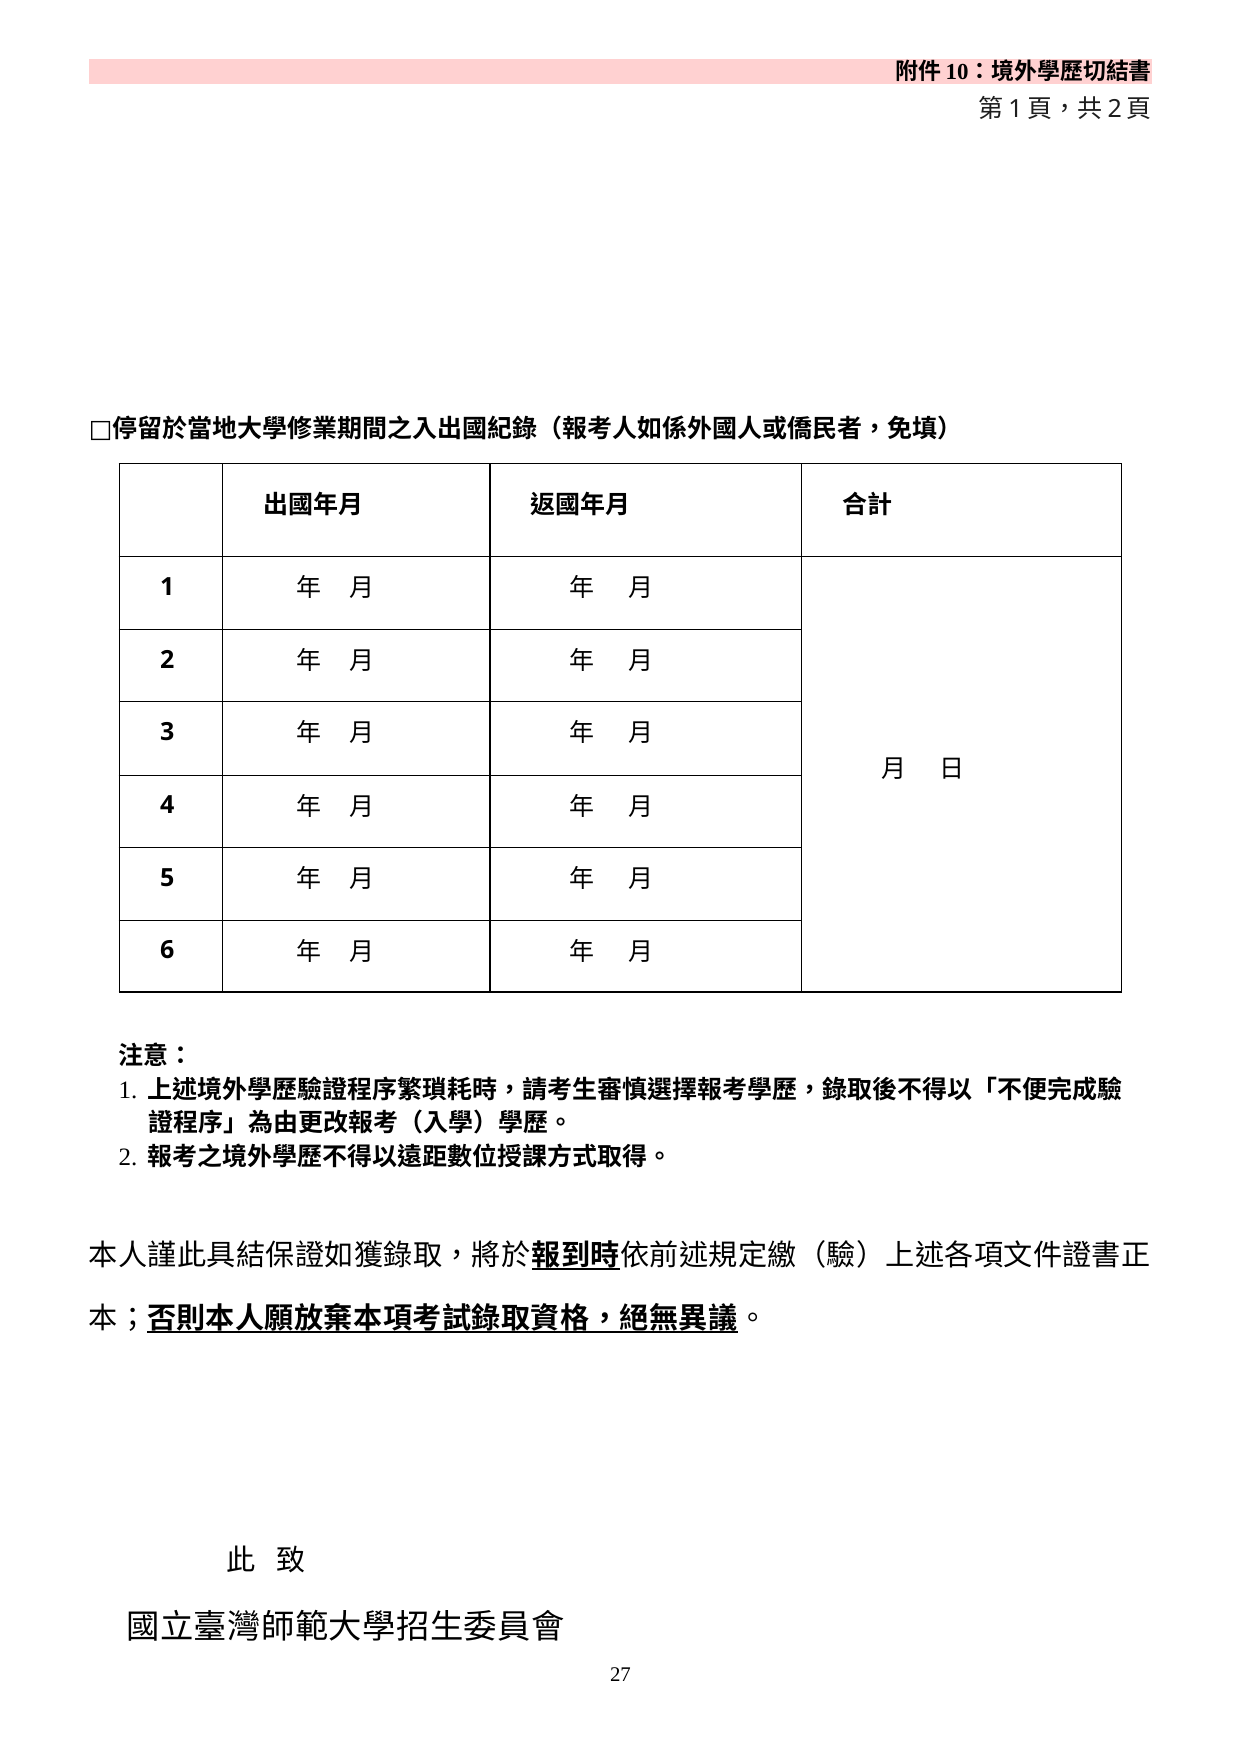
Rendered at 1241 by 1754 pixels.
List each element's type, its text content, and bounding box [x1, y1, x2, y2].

text 國立臺灣師範大學招生委員會 [126, 1600, 1114, 1648]
table_cell 3 [120, 702, 222, 775]
table_cell 年 月 [491, 921, 801, 991]
table_cell 年 月 [491, 557, 801, 629]
table_cell 1 [120, 557, 222, 629]
table_cell 年 月 [223, 630, 489, 701]
table_cell 年 月 [491, 630, 801, 701]
table_header 返國年月 [491, 464, 801, 556]
table_cell 年 月 [223, 776, 489, 847]
table_cell 年 月 [491, 702, 801, 775]
table_cell 年 月 [491, 848, 801, 920]
text 本人謹此具結保證如獲錄取，將於報到時依前述規定繳（驗）上述各項文件證書正本；否則本人願放棄本項考試錄取資格，絕無異議。 [89, 1231, 1152, 1337]
table_header 出國年月 [223, 464, 489, 556]
text □停留於當地大學修業期間之入出國紀錄（報考人如係外國人或僑民者，免填） [89, 409, 1152, 445]
table_cell 5 [120, 848, 222, 920]
table_cell 年 月 [223, 921, 489, 991]
table_cell 年 月 [223, 702, 489, 775]
table_cell 6 [120, 921, 222, 991]
table_cell 年 月 [223, 848, 489, 920]
table_header 合計 [802, 464, 1121, 556]
table_cell 年 月 [491, 776, 801, 847]
table_cell 月 日 [802, 557, 1121, 991]
text 此 致 [226, 1537, 1152, 1579]
list 上述境外學歷驗證程序繁瑣耗時，請考生審慎選擇報考學歷，錄取後不得以「不便完成驗證程序」為由更改報考（入學）學歷。 [118, 1072, 1144, 1138]
table_header [120, 464, 222, 556]
table_cell 2 [120, 630, 222, 701]
table_cell 4 [120, 776, 222, 847]
list 報考之境外學歷不得以遠距數位授課方式取得。 [118, 1138, 1144, 1172]
table_cell 年 月 [223, 557, 489, 629]
text 注意： [118, 1036, 1144, 1072]
text 第1頁，共2頁 [89, 89, 1152, 125]
